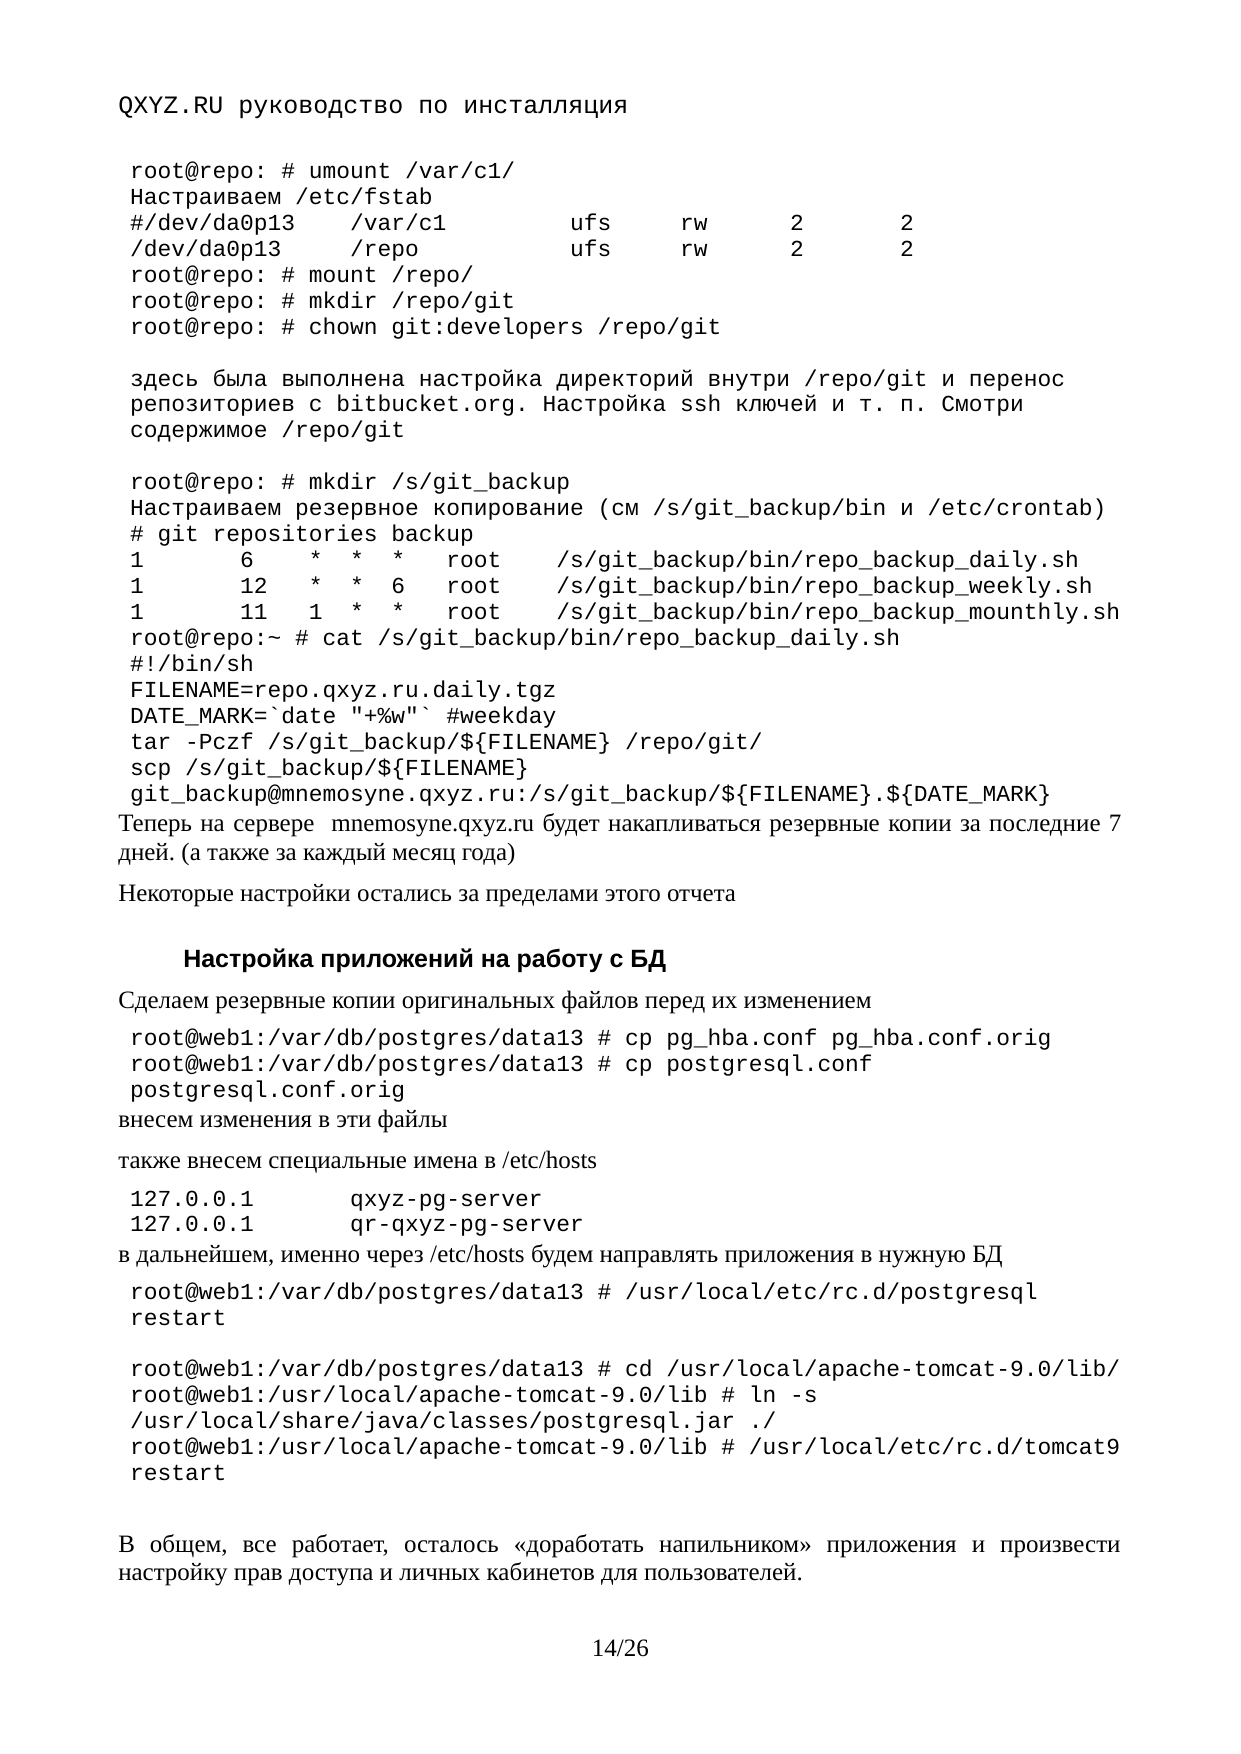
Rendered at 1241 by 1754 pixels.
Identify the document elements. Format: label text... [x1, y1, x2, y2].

text В общем, все работает, осталось «доработать напильником» приложения и произвести настройку прав доступа и личных кабинетов для пользователей. [118, 1529, 1122, 1586]
text также внесем специальные имена в /etc/hosts [118, 1146, 1122, 1174]
text /dev/da0p13 /repo ufs rw 2 2 [130, 237, 1122, 263]
text # git repositories backup [130, 522, 1122, 548]
text Сделаем резервные копии оригинальных файлов перед их изменением [118, 985, 1122, 1014]
text в дальнейшем, именно через /etc/hosts будем направлять приложения в нужную БД [118, 1239, 1122, 1267]
text root@web1:/var/db/postgres/data13 # /usr/local/etc/rc.d/postgresql restart [130, 1280, 1122, 1332]
text 1 12 * * 6 root /s/git_backup/bin/repo_backup_weekly.sh [130, 574, 1122, 600]
text root@web1:/var/db/postgres/data13 # cp pg_hba.conf pg_hba.conf.orig [130, 1027, 1122, 1052]
text #/dev/da0p13 /var/c1 ufs rw 2 2 [130, 211, 1122, 237]
text Теперь на сервере mnemosyne.qxyz.ru будет накапливаться резервные копии за последние 7 дней. (а также за каждый месяц года) [118, 808, 1122, 865]
text root@repo: # chown git:developers /repo/git [130, 315, 1122, 341]
text root@repo: # mkdir /repo/git [130, 289, 1122, 315]
text 127.0.0.1 qxyz-pg-server [130, 1187, 1122, 1213]
text 127.0.0.1 qr-qxyz-pg-server [130, 1213, 1122, 1239]
text Настраиваем резервное копирование (см /s/git_backup/bin и /etc/crontab) [130, 497, 1122, 522]
text FILENAME=repo.qxyz.ru.daily.tgz [130, 678, 1122, 704]
text Настраиваем /etc/fstab [130, 185, 1122, 211]
text root@web1:/usr/local/apache-tomcat-9.0/lib # ln -s /usr/local/share/java/classes/postgresql.jar ./ [130, 1384, 1122, 1436]
text root@web1:/var/db/postgres/data13 # cd /usr/local/apache-tomcat-9.0/lib/ [130, 1358, 1122, 1384]
subtitle Настройка приложений на работу с БД [181, 944, 1122, 973]
text scp /s/git_backup/${FILENAME} git_backup@mnemosyne.qxyz.ru:/s/git_backup/${FILENAME}.${DATE_MARK} [130, 756, 1122, 808]
text root@repo: # mount /repo/ [130, 263, 1122, 289]
text 1 6 * * * root /s/git_backup/bin/repo_backup_daily.sh [130, 548, 1122, 574]
text Некоторые настройки остались за пределами этого отчета [118, 878, 1122, 907]
text tar -Pczf /s/git_backup/${FILENAME} /repo/git/ [130, 730, 1122, 756]
text здесь была выполнена настройка директорий внутри /repo/git и перенос репозиториев с bitbucket.org. Настройка ssh ключей и т. п. Смотри содержимое /repo/git [130, 367, 1122, 445]
text 1 11 1 * * root /s/git_backup/bin/repo_backup_mounthly.sh [130, 600, 1122, 626]
text DATE_MARK=`date "+%w"` #weekday [130, 704, 1122, 730]
text root@repo: # umount /var/c1/ [130, 159, 1122, 185]
text root@web1:/var/db/postgres/data13 # cp postgresql.conf postgresql.conf.orig [130, 1052, 1122, 1104]
text внесем изменения в эти файлы [118, 1104, 1122, 1133]
text root@repo: # mkdir /s/git_backup [130, 471, 1122, 497]
text #!/bin/sh [130, 652, 1122, 678]
text root@web1:/usr/local/apache-tomcat-9.0/lib # /usr/local/etc/rc.d/tomcat9 restart [130, 1436, 1122, 1487]
text root@repo:~ # cat /s/git_backup/bin/repo_backup_daily.sh [130, 626, 1122, 652]
